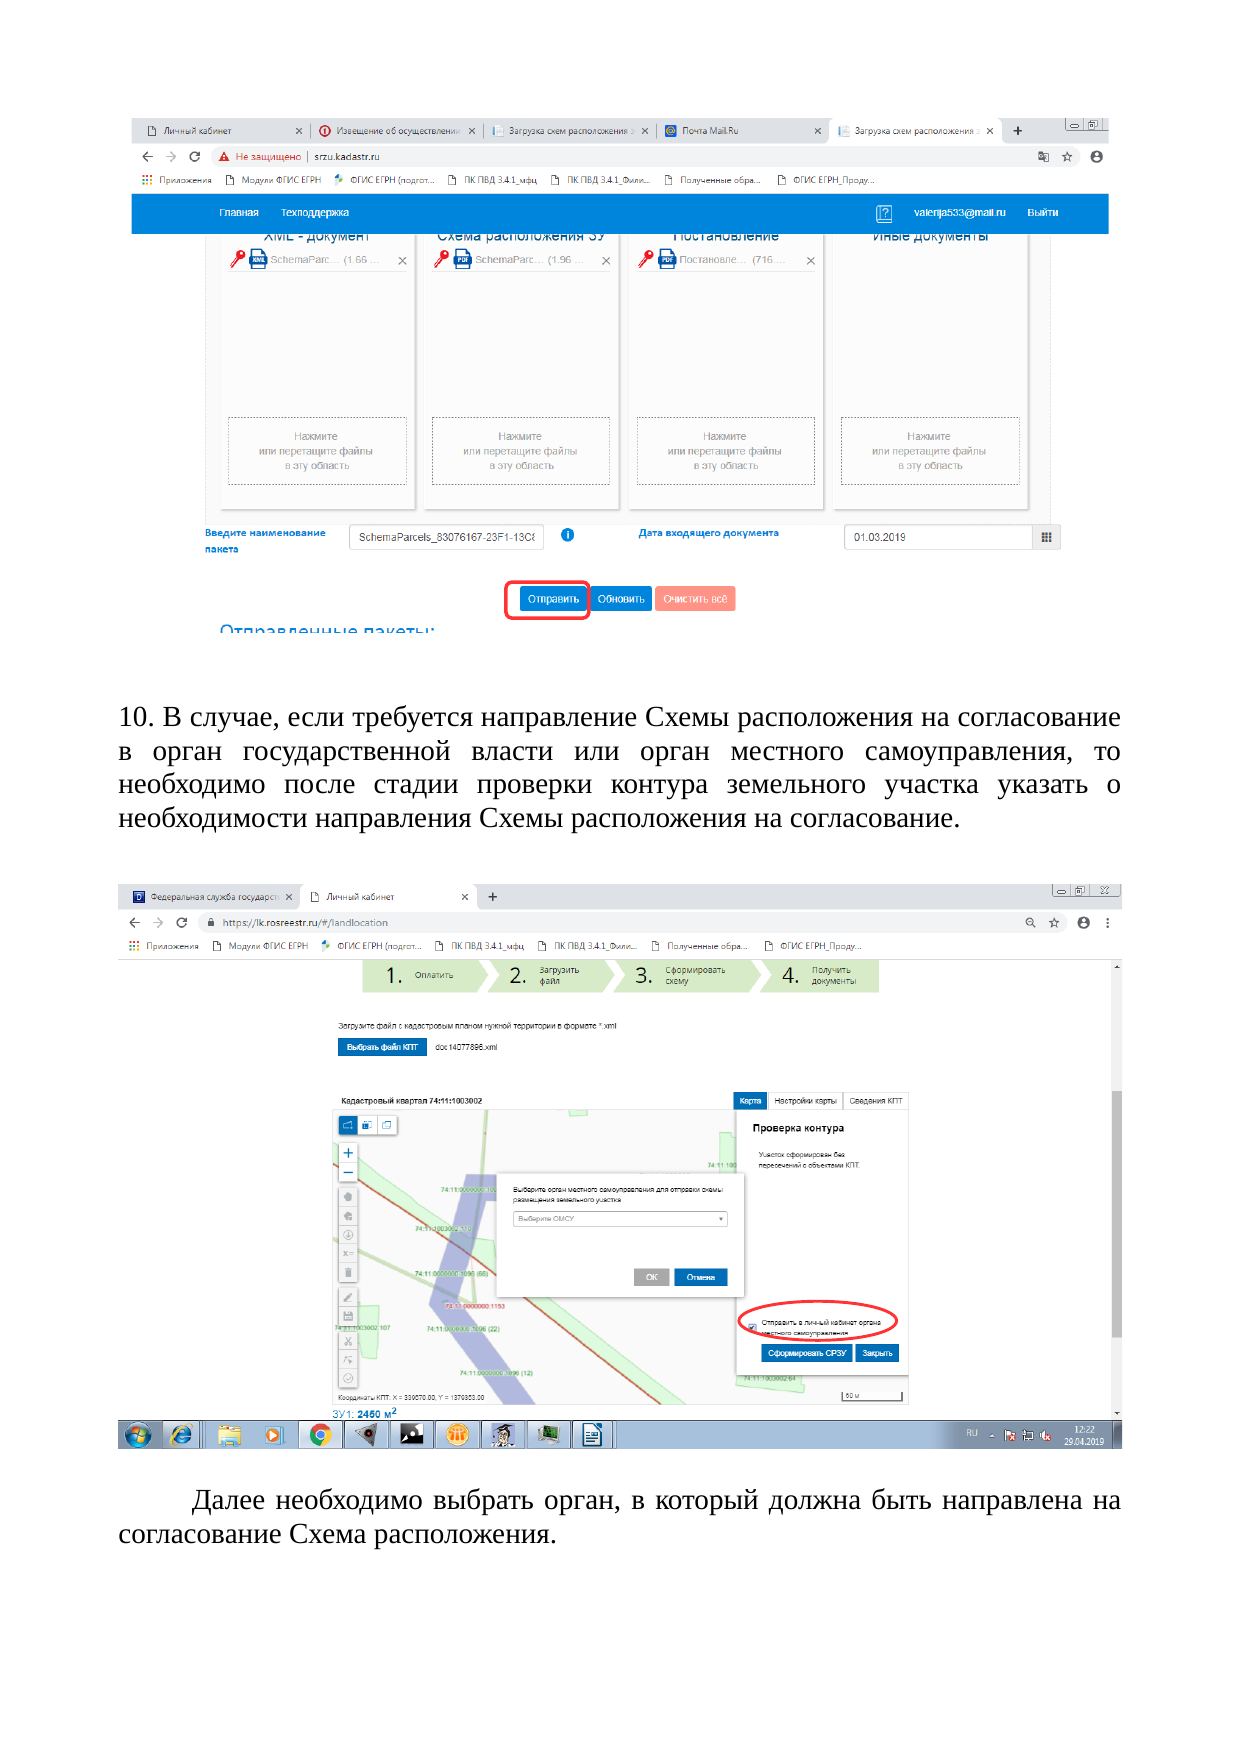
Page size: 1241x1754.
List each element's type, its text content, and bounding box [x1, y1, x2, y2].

picture [131, 118, 1109, 633]
text 10. В случае, если требуется направление Схемы расположения на согласование в орган государственной власти или орган местного самоуправления, то необходимо после стадии проверки контура земельного участка указать о необходимости направления Схемы расположения на согласование. [118, 699, 1122, 833]
text Далее необходимо выбрать орган, в который должна быть направлена на согласование Схема расположения. [118, 1482, 1122, 1549]
picture [118, 884, 1123, 1449]
